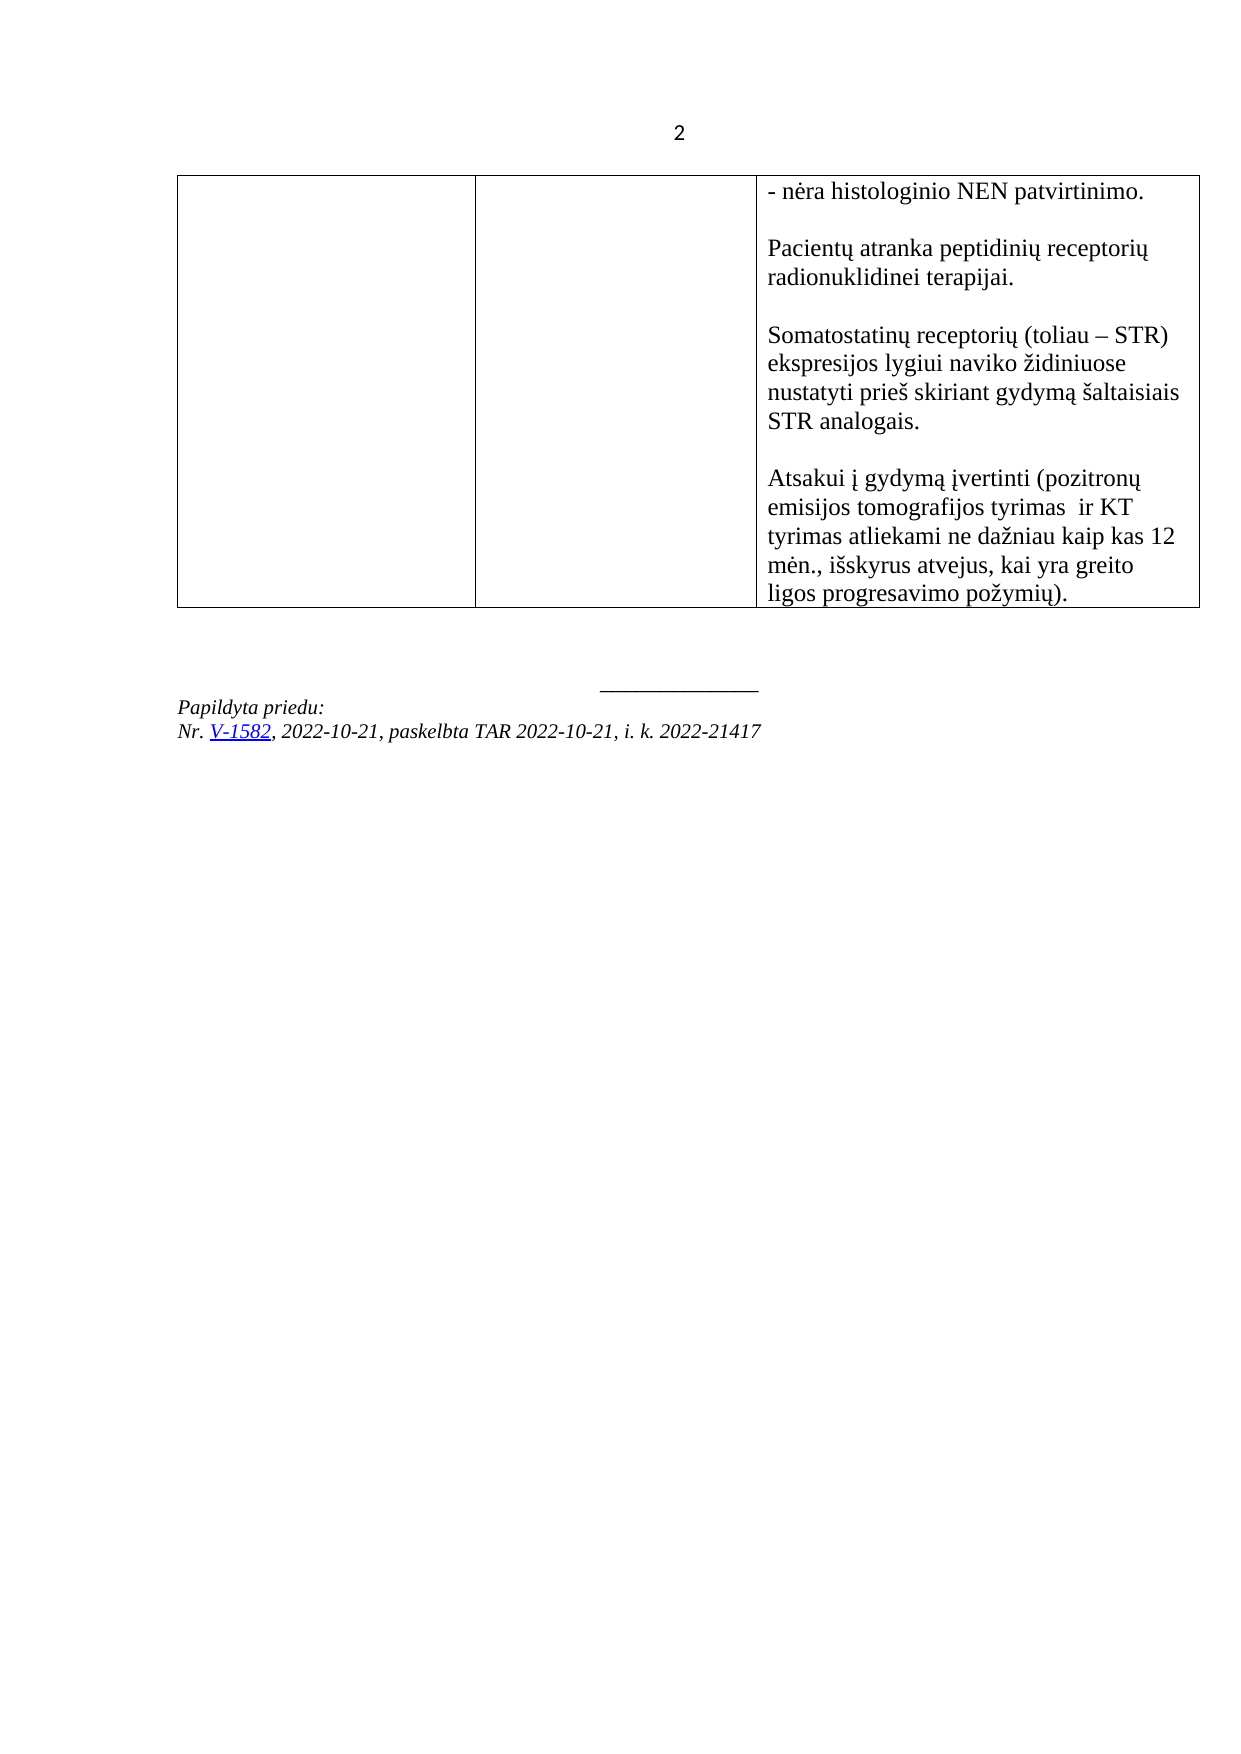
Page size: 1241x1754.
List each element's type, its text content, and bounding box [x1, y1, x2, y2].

table_cell [178, 176, 475, 607]
text _____________ [177, 666, 1181, 694]
text Papildyta priedu: [177, 694, 1181, 719]
text Nr. V-1582, 2022-10-21, paskelbta TAR 2022-10-21, i. k. 2022-21417 [177, 719, 1181, 743]
table_cell [476, 176, 756, 607]
table_cell - nėra histologinio NEN patvirtinimo. Pacientų atranka peptidinių receptorių radionuklidinei terapijai. Somatostatinų receptorių (toliau – STR) ekspresijos lygiui naviko židiniuose nustatyti prieš skiriant gydymą šaltaisiais STR analogais. Atsakui į gydymą įvertinti (pozitronų emisijos tomografijos tyrimas ir KT tyrimas atliekami ne dažniau kaip kas 12 mėn., išskyrus atvejus, kai yra greito ligos progresavimo požymių). [757, 176, 1199, 607]
